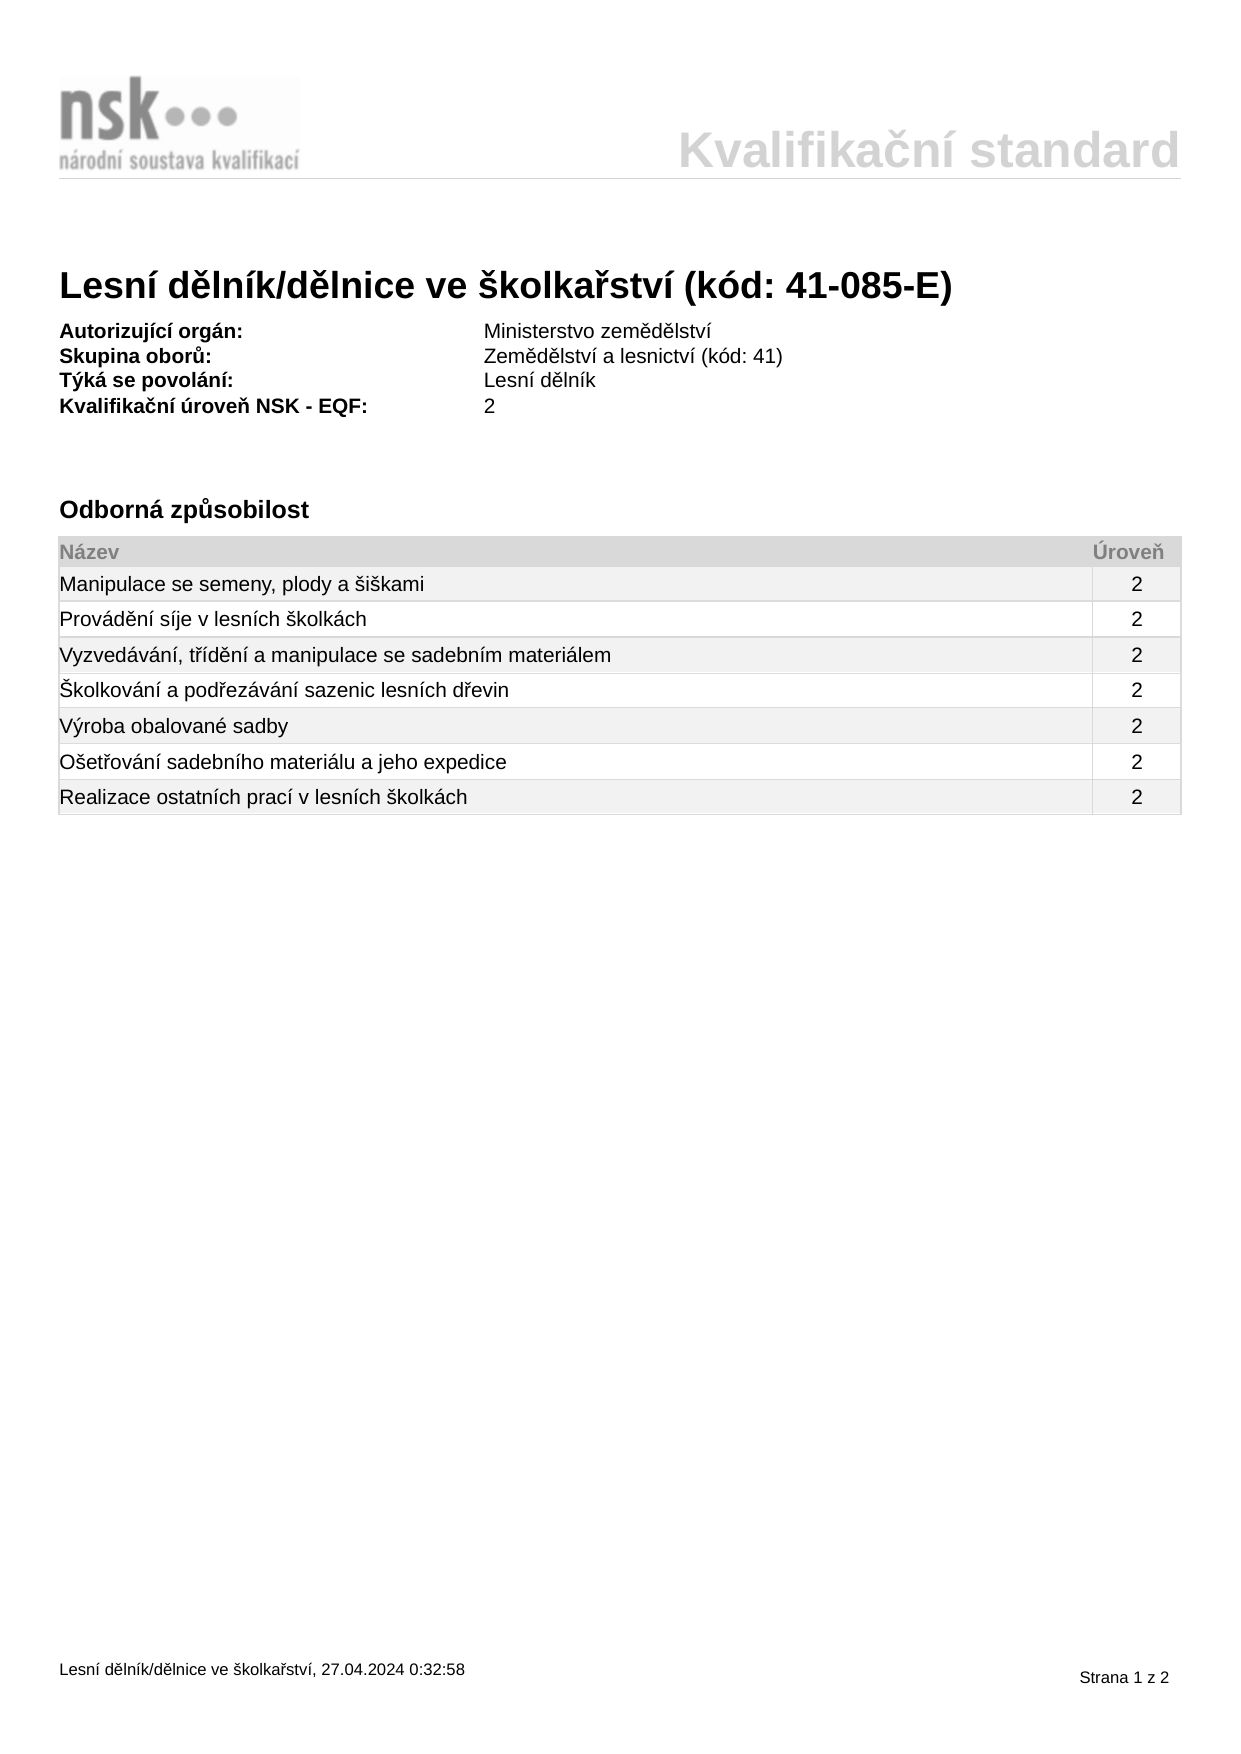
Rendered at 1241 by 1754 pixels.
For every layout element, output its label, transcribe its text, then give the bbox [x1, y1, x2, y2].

table_cell Kvalifikační úroveň NSK - EQF: [59, 394, 483, 417]
table_cell [59, 418, 483, 489]
table_cell [1093, 1114, 1169, 1386]
table_cell Realizace ostatních prací v lesních školkách [60, 780, 1092, 813]
table_cell Provádění síje v lesních školkách [60, 602, 1092, 636]
table_cell 2 [1093, 674, 1180, 707]
table_cell [484, 172, 620, 178]
table_cell 2 [1093, 744, 1180, 779]
table_cell [1169, 1386, 1181, 1659]
table_cell [626, 1386, 862, 1659]
table_cell [1169, 524, 1181, 536]
table_cell [59, 307, 483, 319]
picture [58, 59, 621, 172]
table_cell [59, 196, 483, 224]
table_cell [1169, 196, 1181, 224]
table_cell [1169, 815, 1181, 1113]
table_cell [620, 524, 626, 536]
table_cell Výroba obalované sadby [60, 708, 1092, 743]
table_cell Školkování a podřezávání sazenic lesních dřevin [60, 674, 1092, 707]
table_cell 2 [1093, 780, 1180, 813]
table_cell Strana 1 z 2 [862, 1660, 1169, 1696]
table_cell Vyzvedávání, třídění a manipulace se sadebním materiálem [60, 638, 1092, 672]
table_cell [484, 1386, 620, 1659]
table_cell Manipulace se semeny, plody a šiškami [60, 567, 1092, 600]
table_cell [626, 307, 862, 319]
table_cell Lesní dělník/dělnice ve školkařství (kód: 41-085-E) [59, 224, 1181, 307]
table_cell [1093, 418, 1169, 489]
table_cell [59, 1114, 483, 1386]
table_cell [620, 1386, 626, 1659]
table_cell [484, 1114, 620, 1386]
table_cell Lesní dělník [484, 368, 1181, 393]
table_cell Zemědělství a lesnictví (kód: 41) [484, 344, 1181, 368]
table_cell [626, 815, 862, 1113]
table_cell [862, 307, 1093, 319]
table_cell [862, 196, 1093, 224]
table_cell [620, 418, 626, 489]
table_cell [484, 815, 620, 1113]
table_cell [862, 524, 1093, 536]
table_header [621, 59, 626, 172]
table_cell 2 [1093, 638, 1180, 672]
table_cell 2 [484, 394, 1181, 417]
table_cell [484, 196, 620, 224]
table_cell [484, 418, 620, 489]
table_cell [620, 815, 626, 1113]
table_cell Ministerstvo zemědělství [484, 319, 1181, 344]
table_cell Lesní dělník/dělnice ve školkařství, 27.04.2024 0:32:58 [59, 1660, 862, 1696]
table_cell [59, 179, 1181, 196]
table_cell [862, 1114, 1093, 1386]
table_cell [626, 524, 862, 536]
table_cell Autorizující orgán: [59, 319, 483, 343]
table_cell [626, 418, 862, 489]
table_cell Týká se povolání: [59, 368, 483, 392]
table_cell Název [60, 537, 1092, 566]
table_cell 2 [1093, 602, 1180, 636]
table_cell [1169, 1660, 1181, 1696]
table_cell [626, 1114, 862, 1386]
table_cell [620, 307, 626, 319]
table_cell [862, 815, 1093, 1113]
table_cell [59, 172, 483, 178]
table_cell Úroveň [1093, 537, 1180, 566]
table_cell [1093, 815, 1169, 1113]
table_cell [1169, 418, 1181, 489]
table_cell [620, 196, 626, 224]
table_cell 2 [1093, 567, 1180, 600]
table_cell [484, 524, 620, 536]
table_cell Skupina oborů: [59, 344, 483, 368]
table_cell [1093, 1386, 1169, 1659]
table_cell [484, 307, 620, 319]
table_cell Ošetřování sadebního materiálu a jeho expedice [60, 744, 1092, 779]
table_cell [862, 1386, 1093, 1659]
table_header Kvalifikační standard [626, 59, 1181, 178]
table_cell [862, 418, 1093, 489]
table_cell [59, 1386, 483, 1659]
table_cell [620, 1114, 626, 1386]
table_cell Odborná způsobilost [59, 489, 1181, 524]
table_cell [59, 815, 483, 1113]
table_cell [1093, 524, 1169, 536]
table_cell [626, 196, 862, 224]
table_cell [1093, 196, 1169, 224]
table_cell [1093, 307, 1169, 319]
table_cell [59, 524, 483, 536]
table_cell [1169, 307, 1181, 319]
table_cell 2 [1093, 708, 1180, 743]
table_cell [1169, 1114, 1181, 1386]
